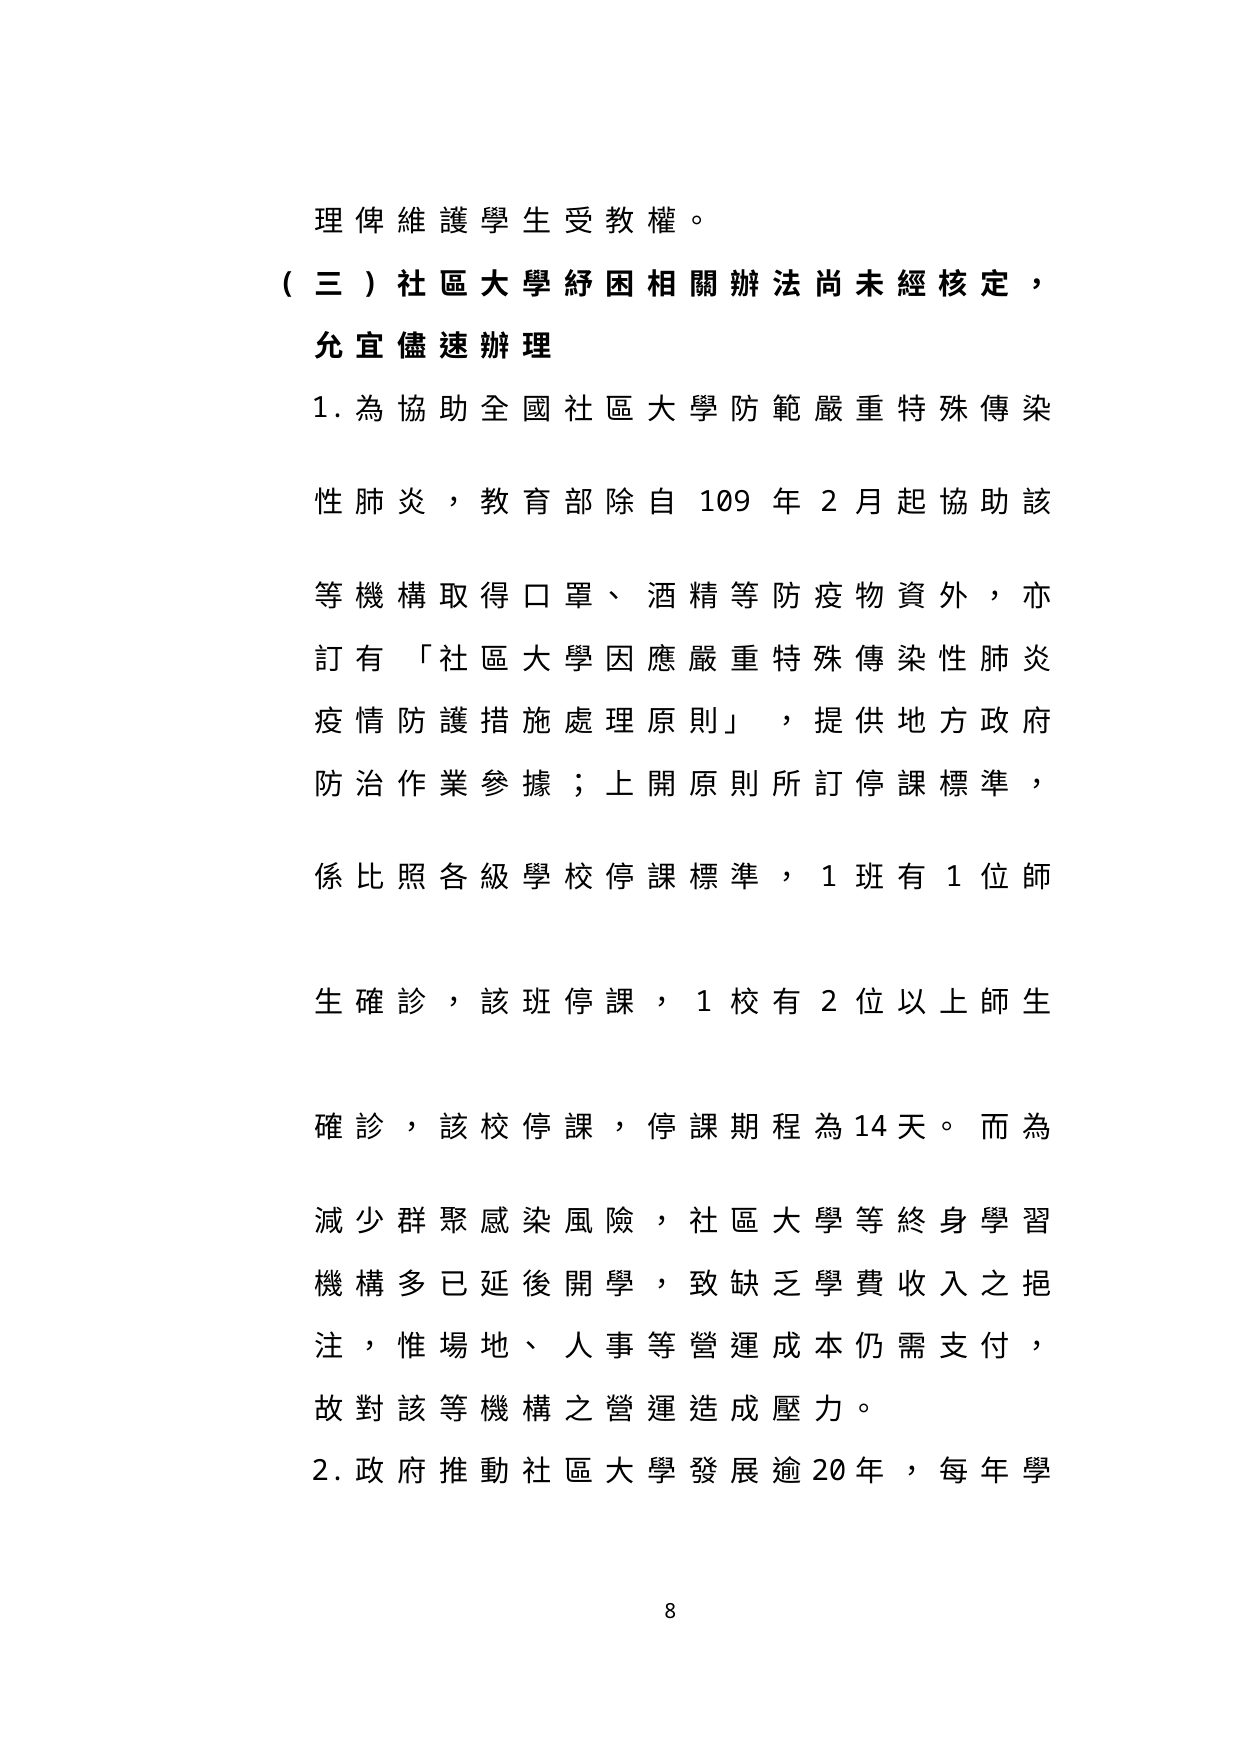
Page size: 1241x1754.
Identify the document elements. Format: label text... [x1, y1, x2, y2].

text 2.政府推動社區大學發展逾20年，每年學 [271, 1427, 1058, 1490]
text 理俾維護學生受教權。 [271, 177, 1058, 240]
text (三)社區大學紓困相關辦法尚未經核定，允宜儘速辦理 [242, 240, 1058, 365]
text 1.為協助全國社區大學防範嚴重特殊傳染性肺炎，教育部除自109年2月起協助該等機構取得口罩、酒精等防疫物資外，亦訂有「社區大學因應嚴重特殊傳染性肺炎疫情防護措施處理原則」，提供地方政府防治作業參據；上開原則所訂停課標準，係比照各級學校停課標準，1班有1位師生確診，該班停課，1校有2位以上師生確診，該校停課，停課期程為14天。而為減少群聚感染風險，社區大學等終身學習機構多已延後開學，致缺乏學費收入之挹注，惟場地、人事等營運成本仍需支付，故對該等機構之營運造成壓力。 [271, 365, 1058, 1427]
